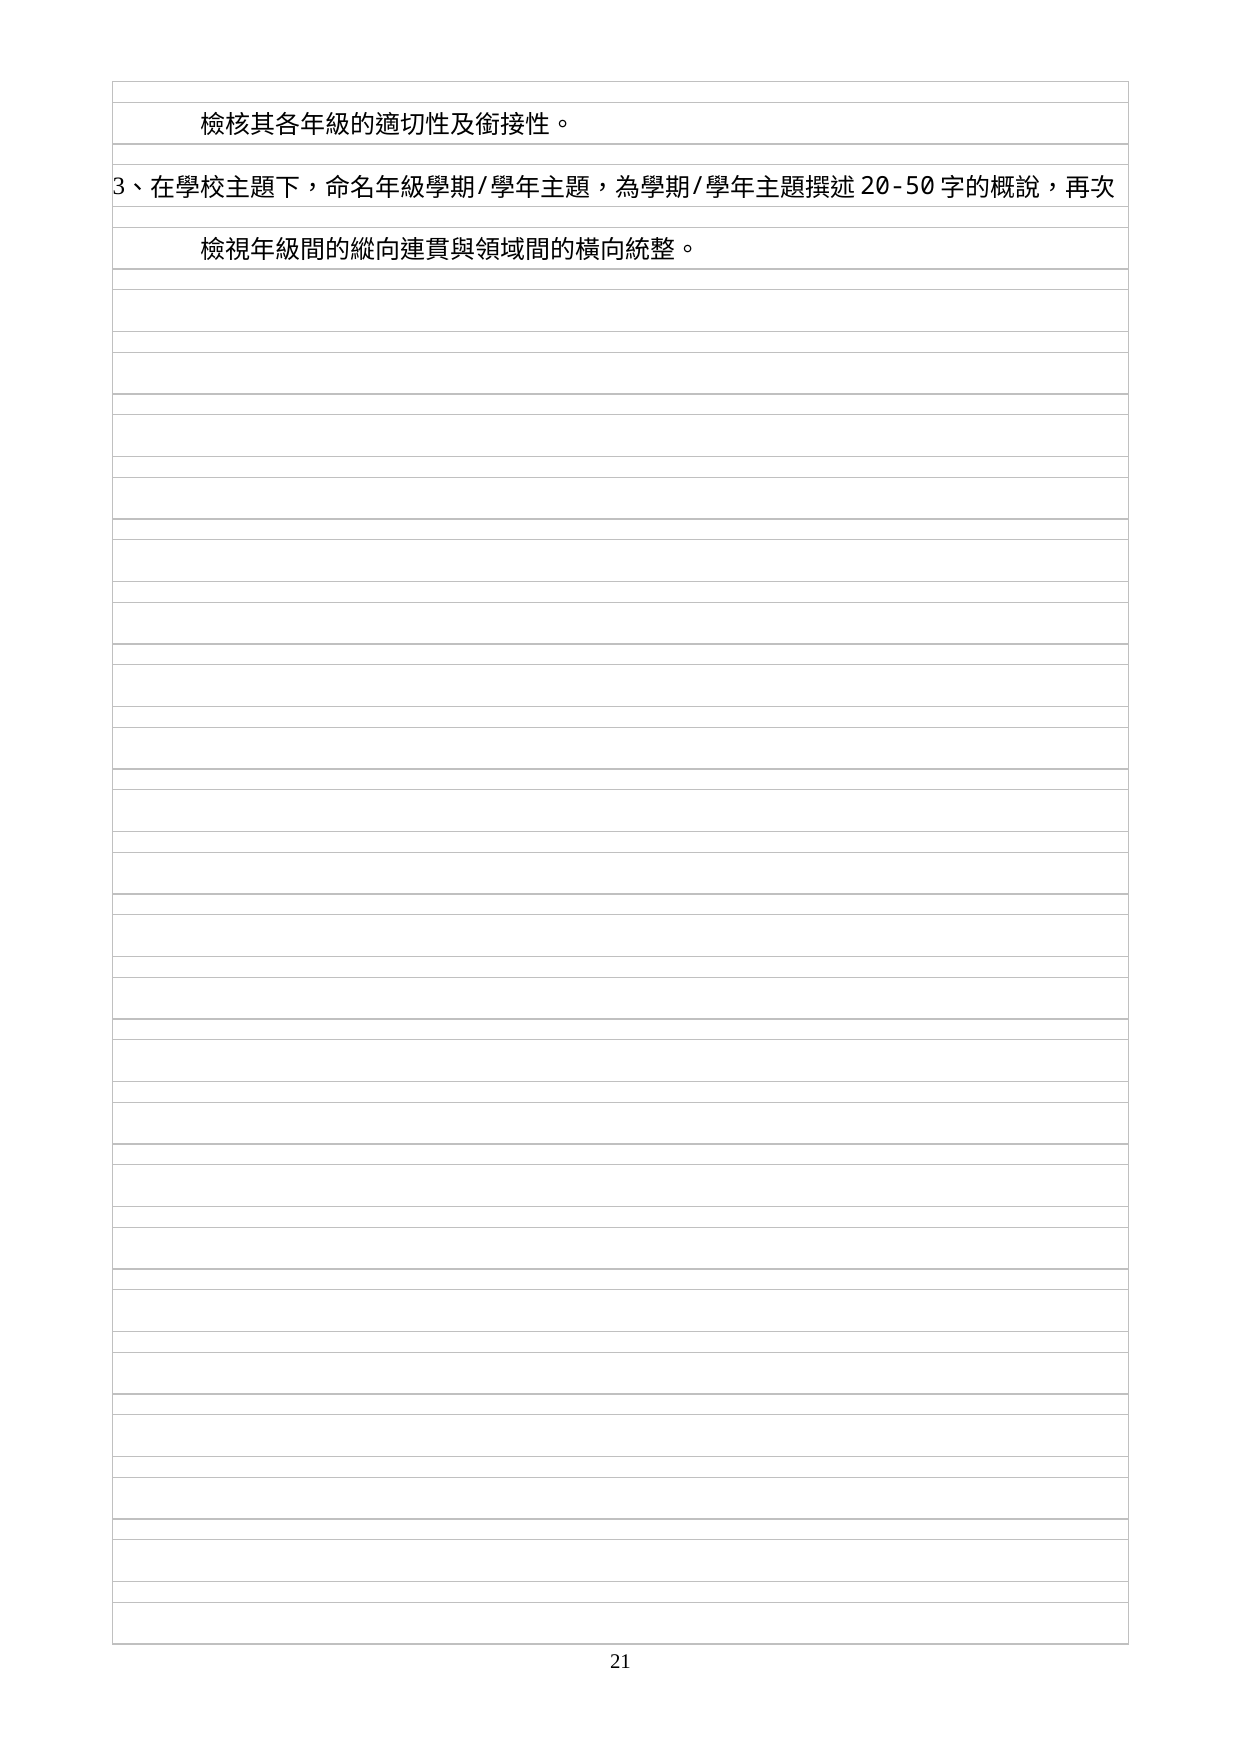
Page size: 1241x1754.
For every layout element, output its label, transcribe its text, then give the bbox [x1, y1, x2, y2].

list [113, 207, 1128, 227]
list [113, 145, 1128, 164]
list 在學校主題下，命名年級學期/學年主題，為學期/學年主題撰述20-50字的概說，再次 [113, 165, 1128, 206]
list [113, 82, 1128, 102]
list 檢視年級間的縱向連貫與領域間的橫向統整。 [113, 228, 1128, 268]
list 檢核其各年級的適切性及銜接性。 [113, 103, 1128, 143]
